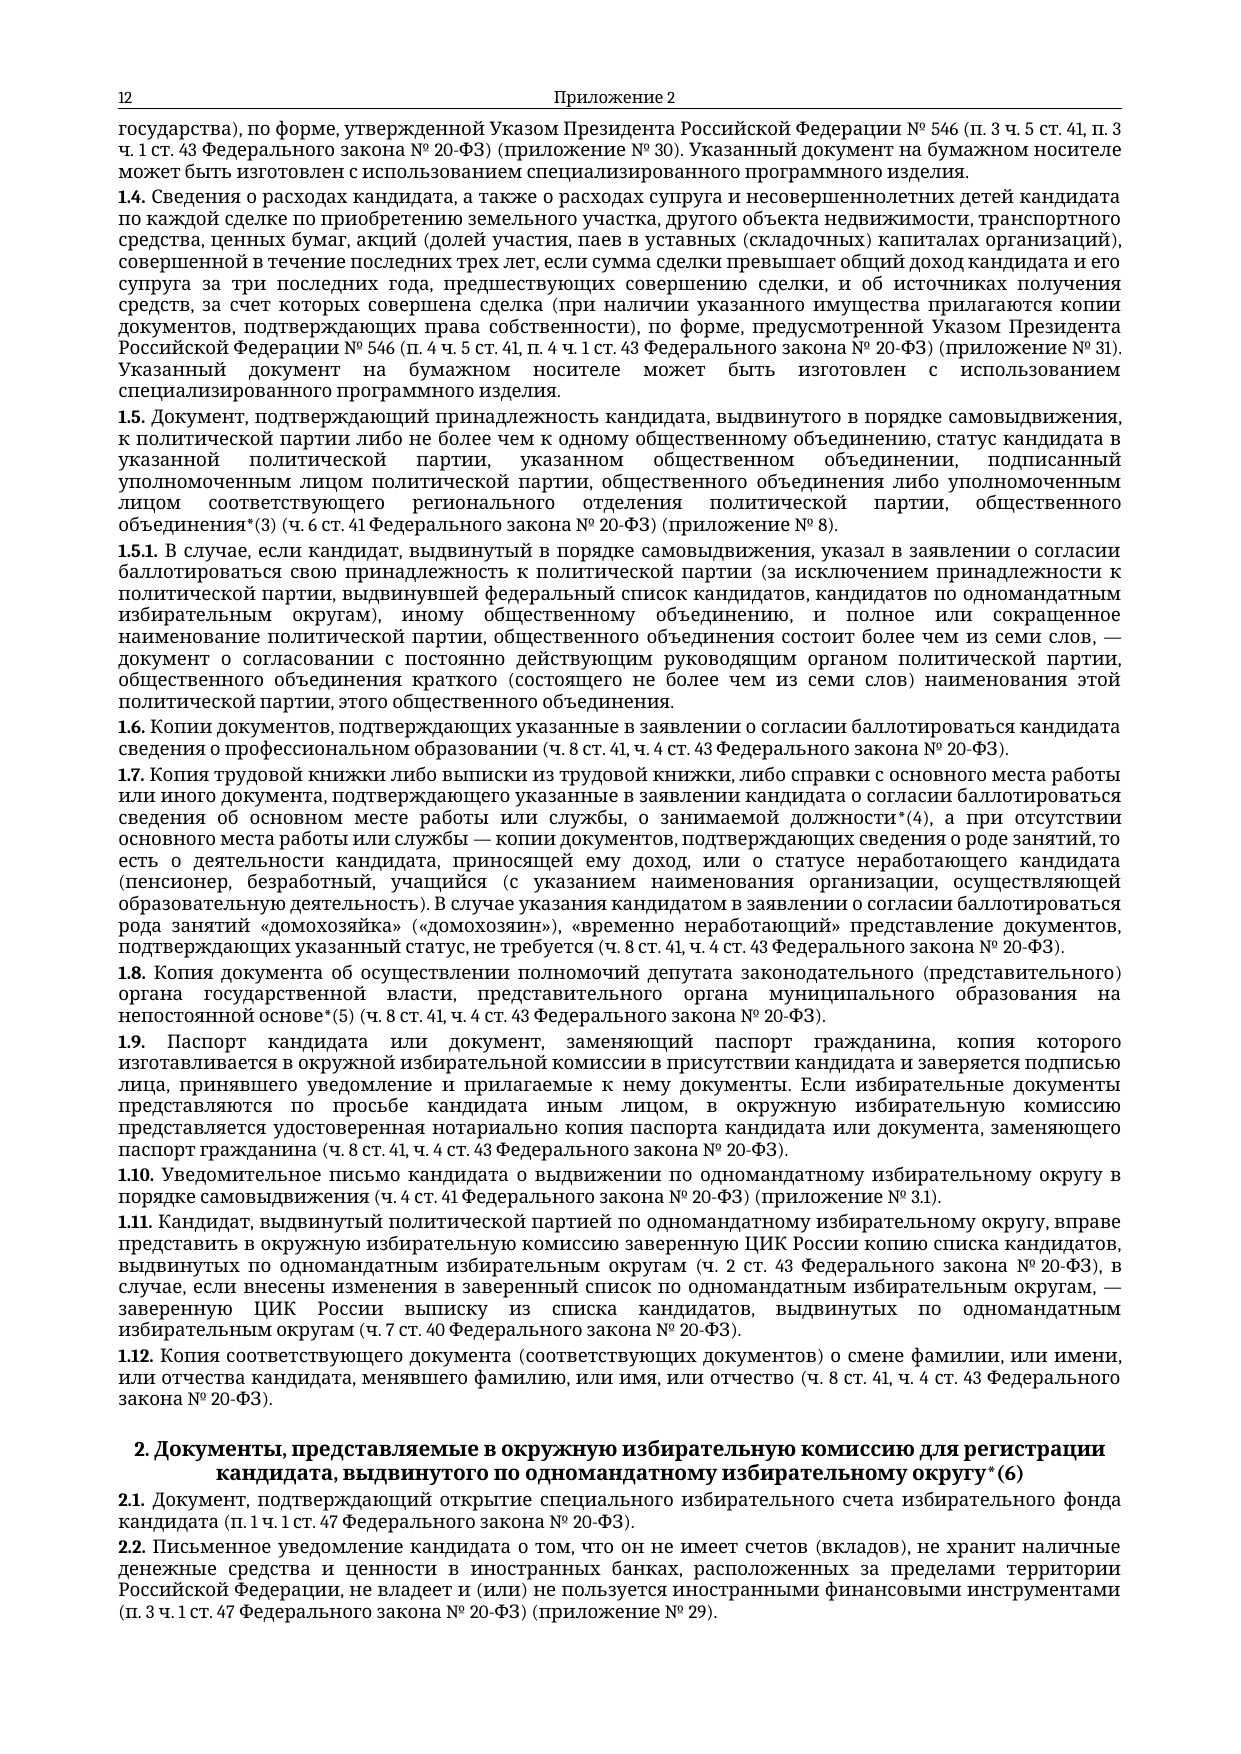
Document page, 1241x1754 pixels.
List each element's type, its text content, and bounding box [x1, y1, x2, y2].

text 1.4. Сведения о расходах кандидата, а также о расходах супруга и несовершеннолетних детей кандидата по каждой сделке по приобретению земельного участка, другого объекта недвижимости, транспортного средства, ценных бумаг, акций (долей участия, паев в уставных (складочных) капиталах организаций), совершенной в течение последних трех лет, если сумма сделки превышает общий доход кандидата и его супруга за три последних года, предшествующих совершению сделки, и об источниках получения средств, за счет которых совершена сделка (при наличии указанного имущества прилагаются копии документов, подтверждающих права собственности), по форме, предусмотренной Указом Президента Российской Федерации № 546 (п. 4 ч. 5 ст. 41, п. 4 ч. 1 ст. 43 Федерального закона № 20-ФЗ) (приложение № 31). Указанный документ на бумажном носителе может быть изготовлен с использованием специализированного программного изделия. [118, 187, 1122, 402]
subtitle 2. Документы, представляемые в окружную избирательную комиссию для регистрации кандидата, выдвинутого по одномандатному избирательному округу*(6) [118, 1437, 1122, 1485]
text 1.5. Документ, подтверждающий принадлежность кандидата, выдвинутого в порядке самовыдвижения, к политической партии либо не более чем к одному общественному объединению, статус кандидата в указанной политической партии, указанном общественном объединении, подписанный уполномоченным лицом политической партии, общественного объединения либо уполномоченным лицом соответствующего регионального отделения политической партии, общественного объединения*(3) (ч. 6 ст. 41 Федерального закона № 20-ФЗ) (приложение № 8). [118, 407, 1122, 536]
text 1.9. Паспорт кандидата или документ, заменяющий паспорт гражданина, копия которого изготавливается в окружной избирательной комиссии в присутствии кандидата и заверяется подписью лица, принявшего уведомление и прилагаемые к нему документы. Если избирательные документы представляются по просьбе кандидата иным лицом, в окружную избирательную комиссию представляется удостоверенная нотариально копия паспорта кандидата или документа, заменяющего паспорт гражданина (ч. 8 ст. 41, ч. 4 ст. 43 Федерального закона № 20-ФЗ). [118, 1031, 1122, 1161]
text 1.11. Кандидат, выдвинутый политической партией по одномандатному избирательному округу, вправе представить в окружную избирательную комиссию заверенную ЦИК России копию списка кандидатов, выдвинутых по одномандатным избирательным округам (ч. 2 ст. 43 Федерального закона № 20-ФЗ), в случае, если внесены изменения в заверенный список по одномандатным избирательным округам, — заверенную ЦИК России выписку из списка кандидатов, выдвинутых по одномандатным избирательным округам (ч. 7 ст. 40 Федерального закона № 20-ФЗ). [118, 1212, 1122, 1341]
text 1.5.1. В случае, если кандидат, выдвинутый в порядке самовыдвижения, указал в заявлении о согласии баллотироваться свою принадлежность к политической партии (за исключением принадлежности к политической партии, выдвинувшей федеральный список кандидатов, кандидатов по одномандатным избирательным округам), иному общественному объединению, и полное или сокращенное наименование политической партии, общественного объединения состоит более чем из семи слов, — документ о согласовании с постоянно действующим руководящим органом политической партии, общественного объединения краткого (состоящего не более чем из семи слов) наименования этой политической партии, этого общественного объединения. [118, 540, 1122, 713]
text государства), по форме, утвержденной Указом Президента Российской Федерации № 546 (п. 3 ч. 5 ст. 41, п. 3 ч. 1 ст. 43 Федерального закона № 20-ФЗ) (приложение № 30). Указанный документ на бумажном носителе может быть изготовлен с использованием специализированного программного изделия. [118, 118, 1122, 183]
text 1.6. Копии документов, подтверждающих указанные в заявлении о согласии баллотироваться кандидата сведения о профессиональном образовании (ч. 8 ст. 41, ч. 4 ст. 43 Федерального закона № 20-ФЗ). [118, 717, 1122, 760]
text 1.7. Копия трудовой книжки либо выписки из трудовой книжки, либо справки с основного места работы или иного документа, подтверждающего указанные в заявлении кандидата о согласии баллотироваться сведения об основном месте работы или службы, о занимаемой должности*(4), а при отсутствии основного места работы или службы — копии документов, подтверждающих сведения о роде занятий, то есть о деятельности кандидата, приносящей ему доход, или о статусе неработающего кандидата (пенсионер, безработный, учащийся (с указанием наименования организации, осуществляющей образовательную деятельность). В случае указания кандидатом в заявлении о согласии баллотироваться рода занятий «домохозяйка» («домохозяин»), «временно неработающий» представление документов, подтверждающих указанный статус, не требуется (ч. 8 ст. 41, ч. 4 ст. 43 Федерального закона № 20-ФЗ). [118, 764, 1122, 958]
text 1.8. Копия документа об осуществлении полномочий депутата законодательного (представительного) органа государственной власти, представительного органа муниципального образования на непостоянной основе*(5) (ч. 8 ст. 41, ч. 4 ст. 43 Федерального закона № 20-ФЗ). [118, 962, 1122, 1027]
text 1.10. Уведомительное письмо кандидата о выдвижении по одномандатному избирательному округу в порядке самовыдвижения (ч. 4 ст. 41 Федерального закона № 20-ФЗ) (приложение № 3.1). [118, 1165, 1122, 1208]
text 2.1. Документ, подтверждающий открытие специального избирательного счета избирательного фонда кандидата (п. 1 ч. 1 ст. 47 Федерального закона № 20-ФЗ). [118, 1489, 1122, 1533]
text 2.2. Письменное уведомление кандидата о том, что он не имеет счетов (вкладов), не хранит наличные денежные средства и ценности в иностранных банках, расположенных за пределами территории Российской Федерации, не владеет и (или) не пользуется иностранными финансовыми инструментами (п. 3 ч. 1 ст. 47 Федерального закона № 20-ФЗ) (приложение № 29). [118, 1537, 1122, 1623]
text 1.12. Копия соответствующего документа (соответствующих документов) о смене фамилии, или имени, или отчества кандидата, менявшего фамилию, или имя, или отчество (ч. 8 ст. 41, ч. 4 ст. 43 Федерального закона № 20-ФЗ). [118, 1346, 1122, 1410]
